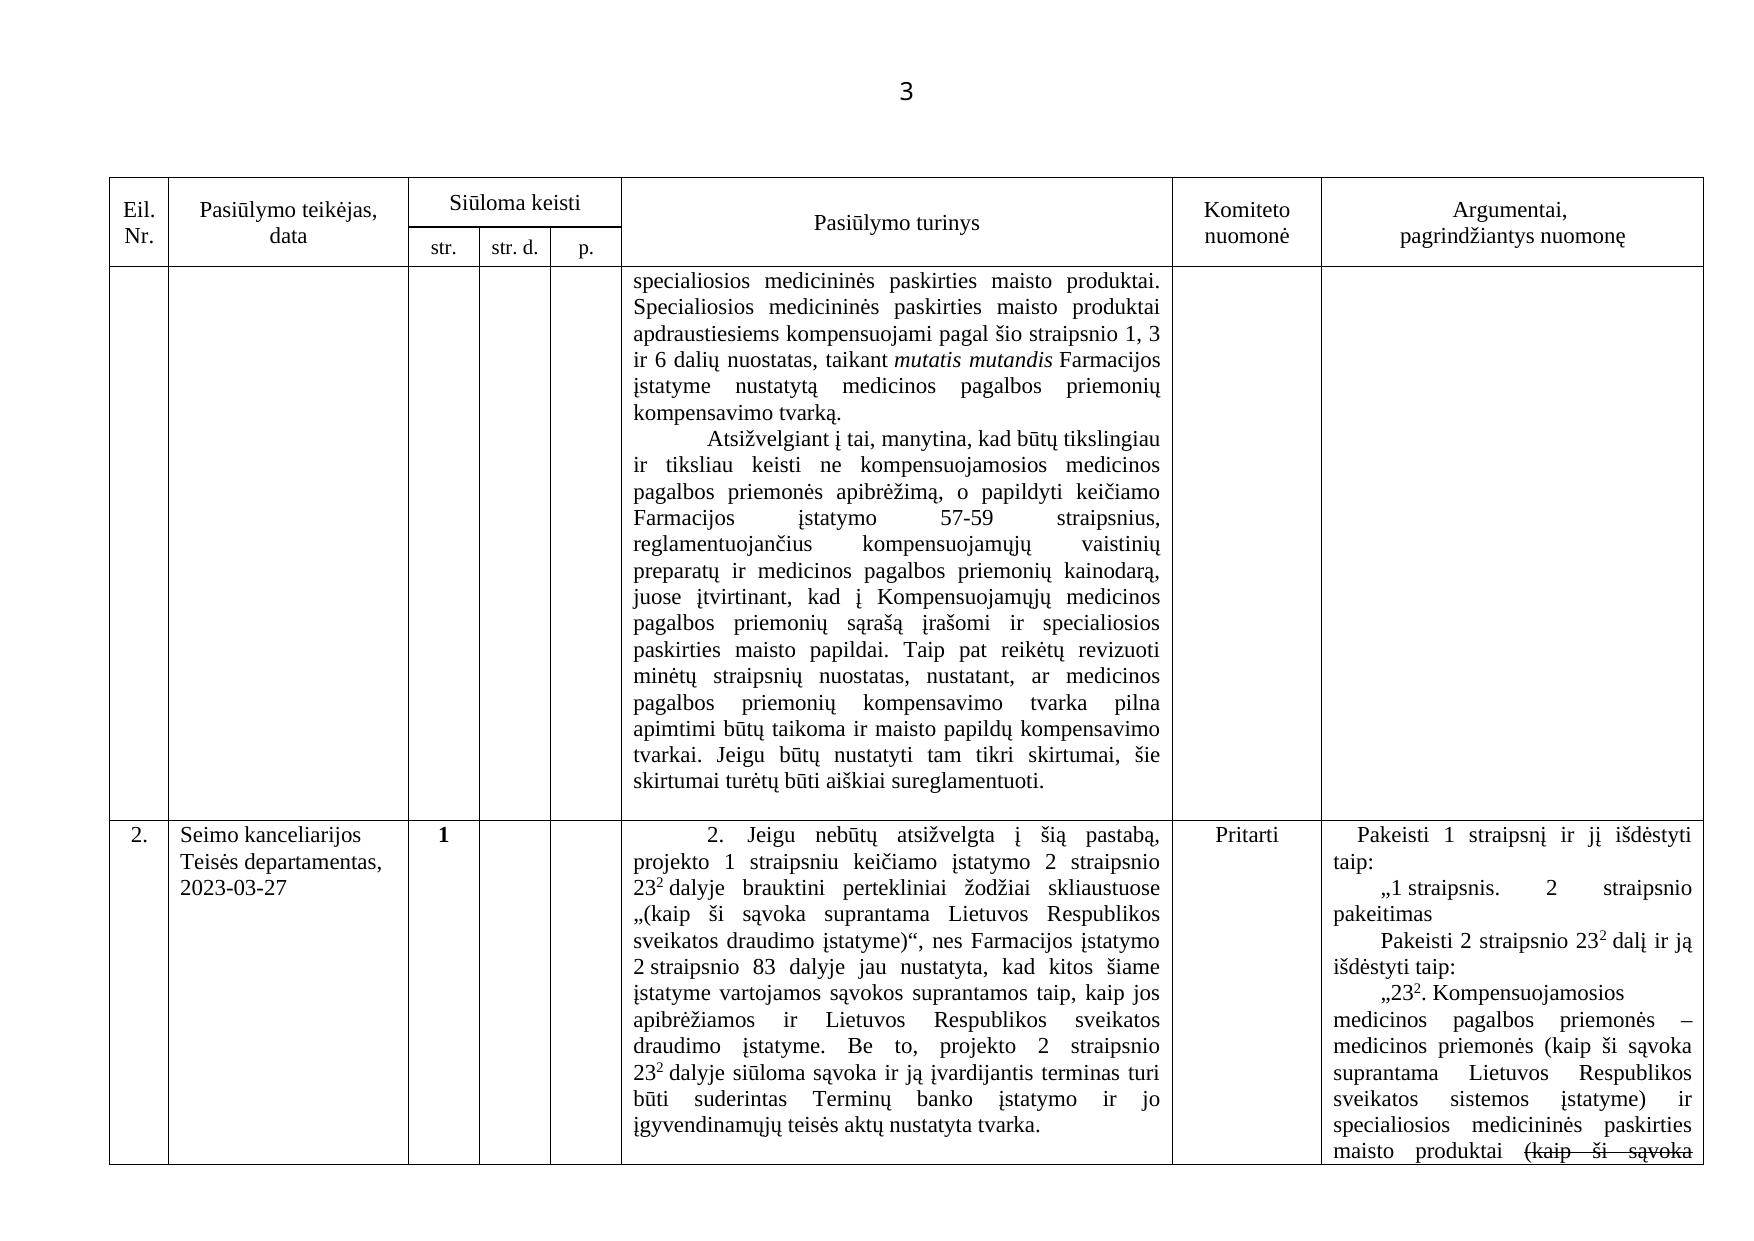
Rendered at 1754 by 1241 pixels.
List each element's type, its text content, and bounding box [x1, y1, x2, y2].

table_header Argumentai, pagrindžiantys nuomonę [1322, 178, 1703, 266]
table_cell specialiosios medicininės paskirties maisto produktai. Specialiosios medicininės paskirties maisto produktai apdraustiesiems kompensuojami pagal šio straipsnio 1, 3 ir 6 dalių nuostatas, taikant mutatis mutandis Farmacijos įstatyme nustatytą medicinos pagalbos priemonių kompensavimo tvarką. Atsižvelgiant į tai, manytina, kad būtų tikslingiau ir tiksliau keisti ne kompensuojamosios medicinos pagalbos priemonės apibrėžimą, o papildyti keičiamo Farmacijos įstatymo 57-59 straipsnius, reglamentuojančius kompensuojamųjų vaistinių preparatų ir medicinos pagalbos priemonių kainodarą, juose įtvirtinant, kad į Kompensuojamųjų medicinos pagalbos priemonių sąrašą įrašomi ir specialiosios paskirties maisto papildai. Taip pat reikėtų revizuoti minėtų straipsnių nuostatas, nustatant, ar medicinos pagalbos priemonių kompensavimo tvarka pilna apimtimi būtų taikoma ir maisto papildų kompensavimo tvarkai. Jeigu būtų nustatyti tam tikri skirtumai, šie skirtumai turėtų būti aiškiai sureglamentuoti. [622, 267, 1172, 820]
table_cell str. [409, 228, 479, 266]
table_cell [1322, 267, 1703, 820]
table_cell [1173, 267, 1321, 820]
table_cell [110, 267, 168, 820]
table_cell str. d. [480, 228, 550, 266]
table_cell p. [551, 228, 621, 266]
table_cell [551, 821, 621, 1164]
table_cell 2. [110, 821, 168, 1164]
table_header Eil. Nr. [110, 178, 168, 266]
table_header Siūloma keisti [409, 178, 621, 226]
table_cell [480, 267, 550, 820]
table_cell Seimo kanceliarijos Teisės departamentas, 2023-03-27 [169, 821, 408, 1164]
table_cell [551, 267, 621, 820]
table_header Pasiūlymo teikėjas, data [169, 178, 408, 266]
table_cell Pakeisti 1 straipsnį ir jį išdėstyti taip: „1 straipsnis. 2 straipsnio pakeitimas Pakeisti 2 straipsnio 232 dalį ir ją išdėstyti taip: „232. Kompensuojamosios medicinos pagalbos priemonės – medicinos priemonės (kaip ši sąvoka suprantama Lietuvos Respublikos sveikatos sistemos įstatyme) ir specialiosios medicininės paskirties maisto produktai (kaip ši sąvoka [1322, 821, 1703, 1164]
table_header Komiteto nuomonė [1173, 178, 1321, 266]
table_cell 2. Jeigu nebūtų atsižvelgta į šią pastabą, projekto 1 straipsniu keičiamo įstatymo 2 straipsnio 232 dalyje brauktini pertekliniai žodžiai skliaustuose „(kaip ši sąvoka suprantama Lietuvos Respublikos sveikatos draudimo įstatyme)“, nes Farmacijos įstatymo 2 straipsnio 83 dalyje jau nustatyta, kad kitos šiame įstatyme vartojamos sąvokos suprantamos taip, kaip jos apibrėžiamos ir Lietuvos Respublikos sveikatos draudimo įstatyme. Be to, projekto 2 straipsnio 232 dalyje siūloma sąvoka ir ją įvardijantis terminas turi būti suderintas Terminų banko įstatymo ir jo įgyvendinamųjų teisės aktų nustatyta tvarka. [622, 821, 1172, 1164]
table_cell [169, 267, 408, 820]
table_cell [409, 267, 479, 820]
table_cell 1 [409, 821, 479, 1164]
table_header Pasiūlymo turinys [622, 178, 1172, 266]
table_cell [480, 821, 550, 1164]
table_cell Pritarti [1173, 821, 1321, 1164]
